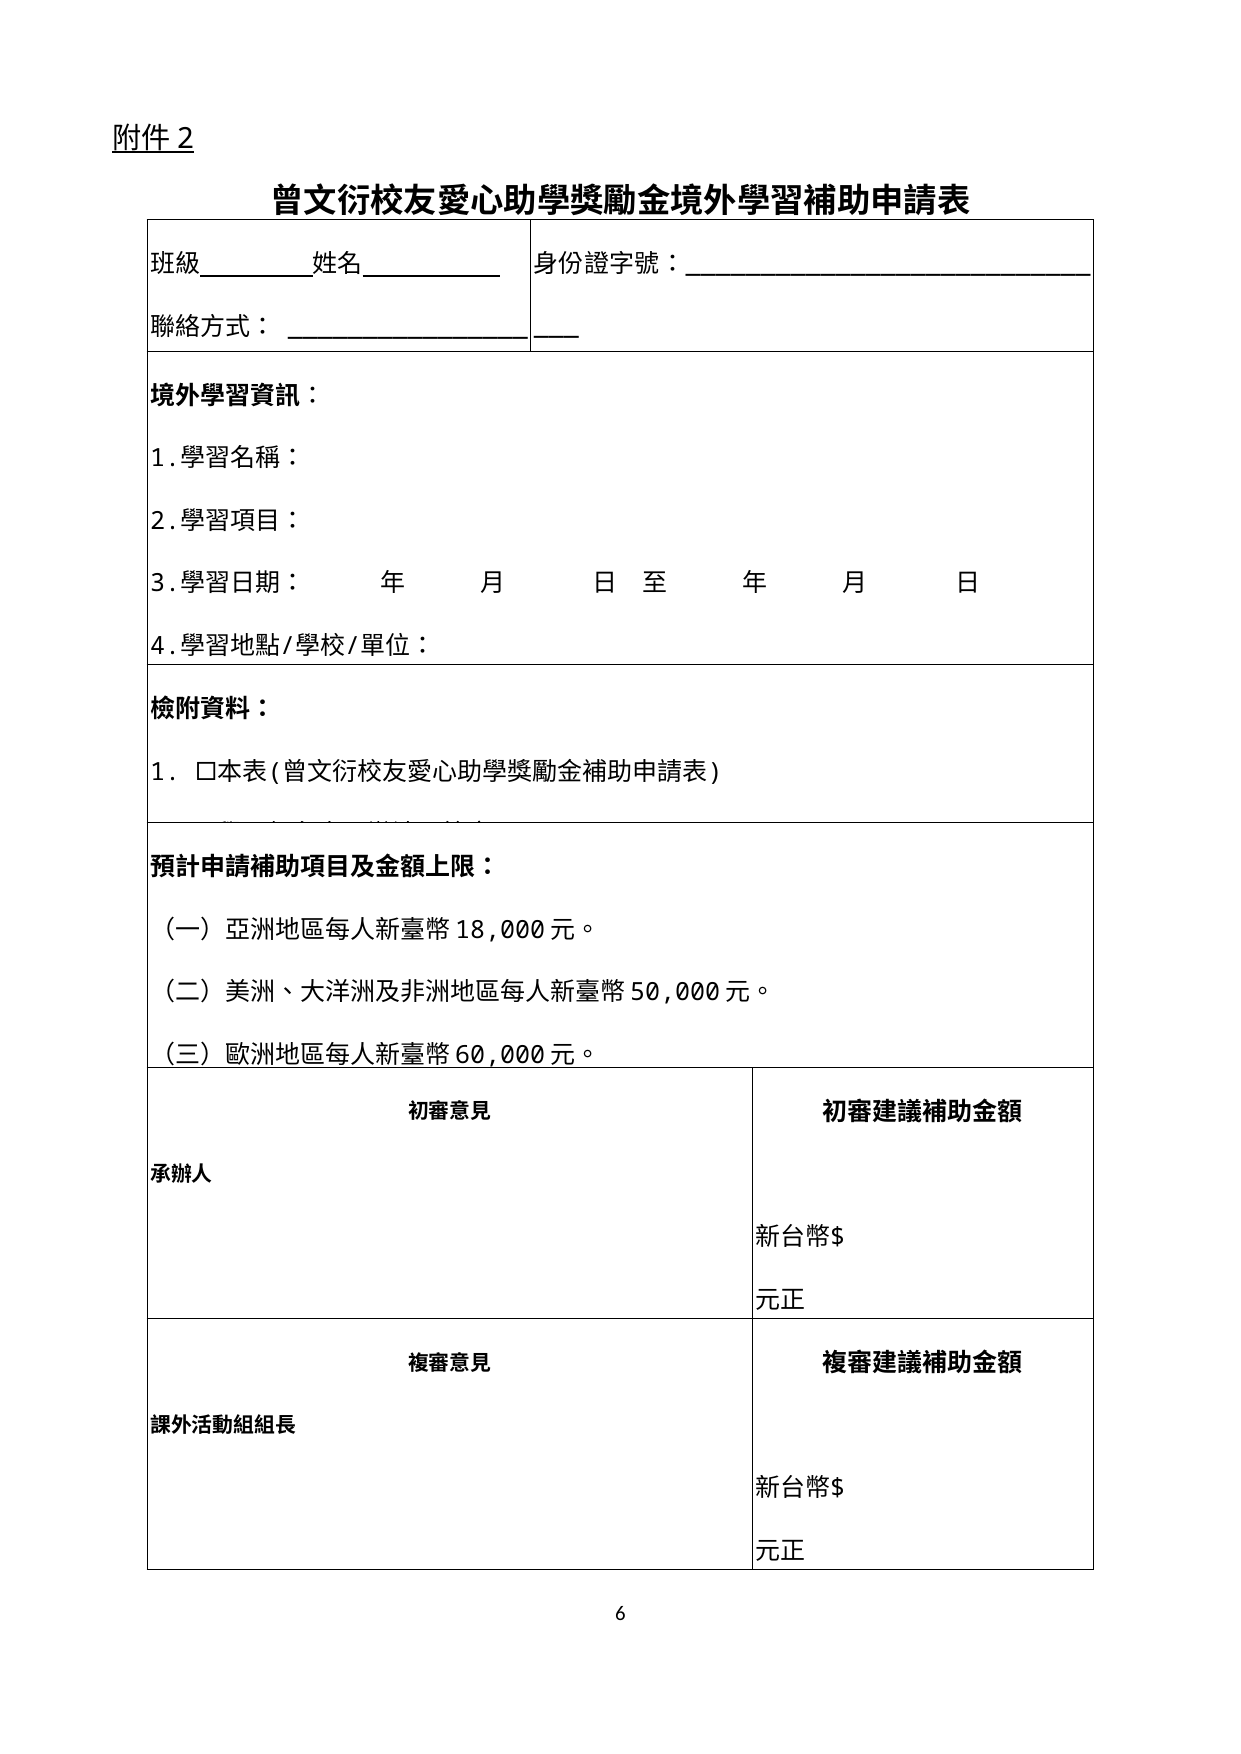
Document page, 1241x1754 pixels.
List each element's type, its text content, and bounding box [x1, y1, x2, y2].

table_cell 初審意見 承辦人 [148, 1068, 752, 1318]
table_cell 初審建議補助金額 新台幣$ 元正 [753, 1068, 1093, 1318]
table_cell 複審意見 課外活動組組長 [148, 1319, 752, 1569]
table_cell 複審建議補助金額 新台幣$ 元正 [753, 1319, 1093, 1569]
text 曾文衍校友愛心助學獎勵金境外學習補助申請表 [112, 157, 1128, 219]
table_cell 預計申請補助項目及金額上限： （一）亞洲地區每人新臺幣18,000元。 （二）美洲、大洋洲及非洲地區每人新臺幣50,000元。 （三）歐洲地區每人新臺幣60,000元。 1.交通費 元 2.生活費 元 總計申請補助金額 元 [148, 823, 1093, 1067]
text 附件2 [112, 94, 1128, 157]
table_header 身份證字號：______________________________ 銀行： 銀行 分行帳號______________ 郵局：_____支局局號_________帳號___________ [531, 220, 1093, 351]
table_cell 境外學習資訊： 1.學習名稱： 2.學習項目： 3.學習日期： 年 月 日 至 年 月 日 4.學習地點/學校/單位： [148, 352, 1093, 664]
table_header 班級 姓名 聯絡方式： _________________ 學號：______________________ [148, 220, 530, 351]
table_cell 檢附資料： 1. 本表(曾文衍校友愛心助學獎勵金補助申請表) 2. 學習報名表、辦法、簡章 3. 學習活動相關證明文件 [148, 665, 1093, 822]
